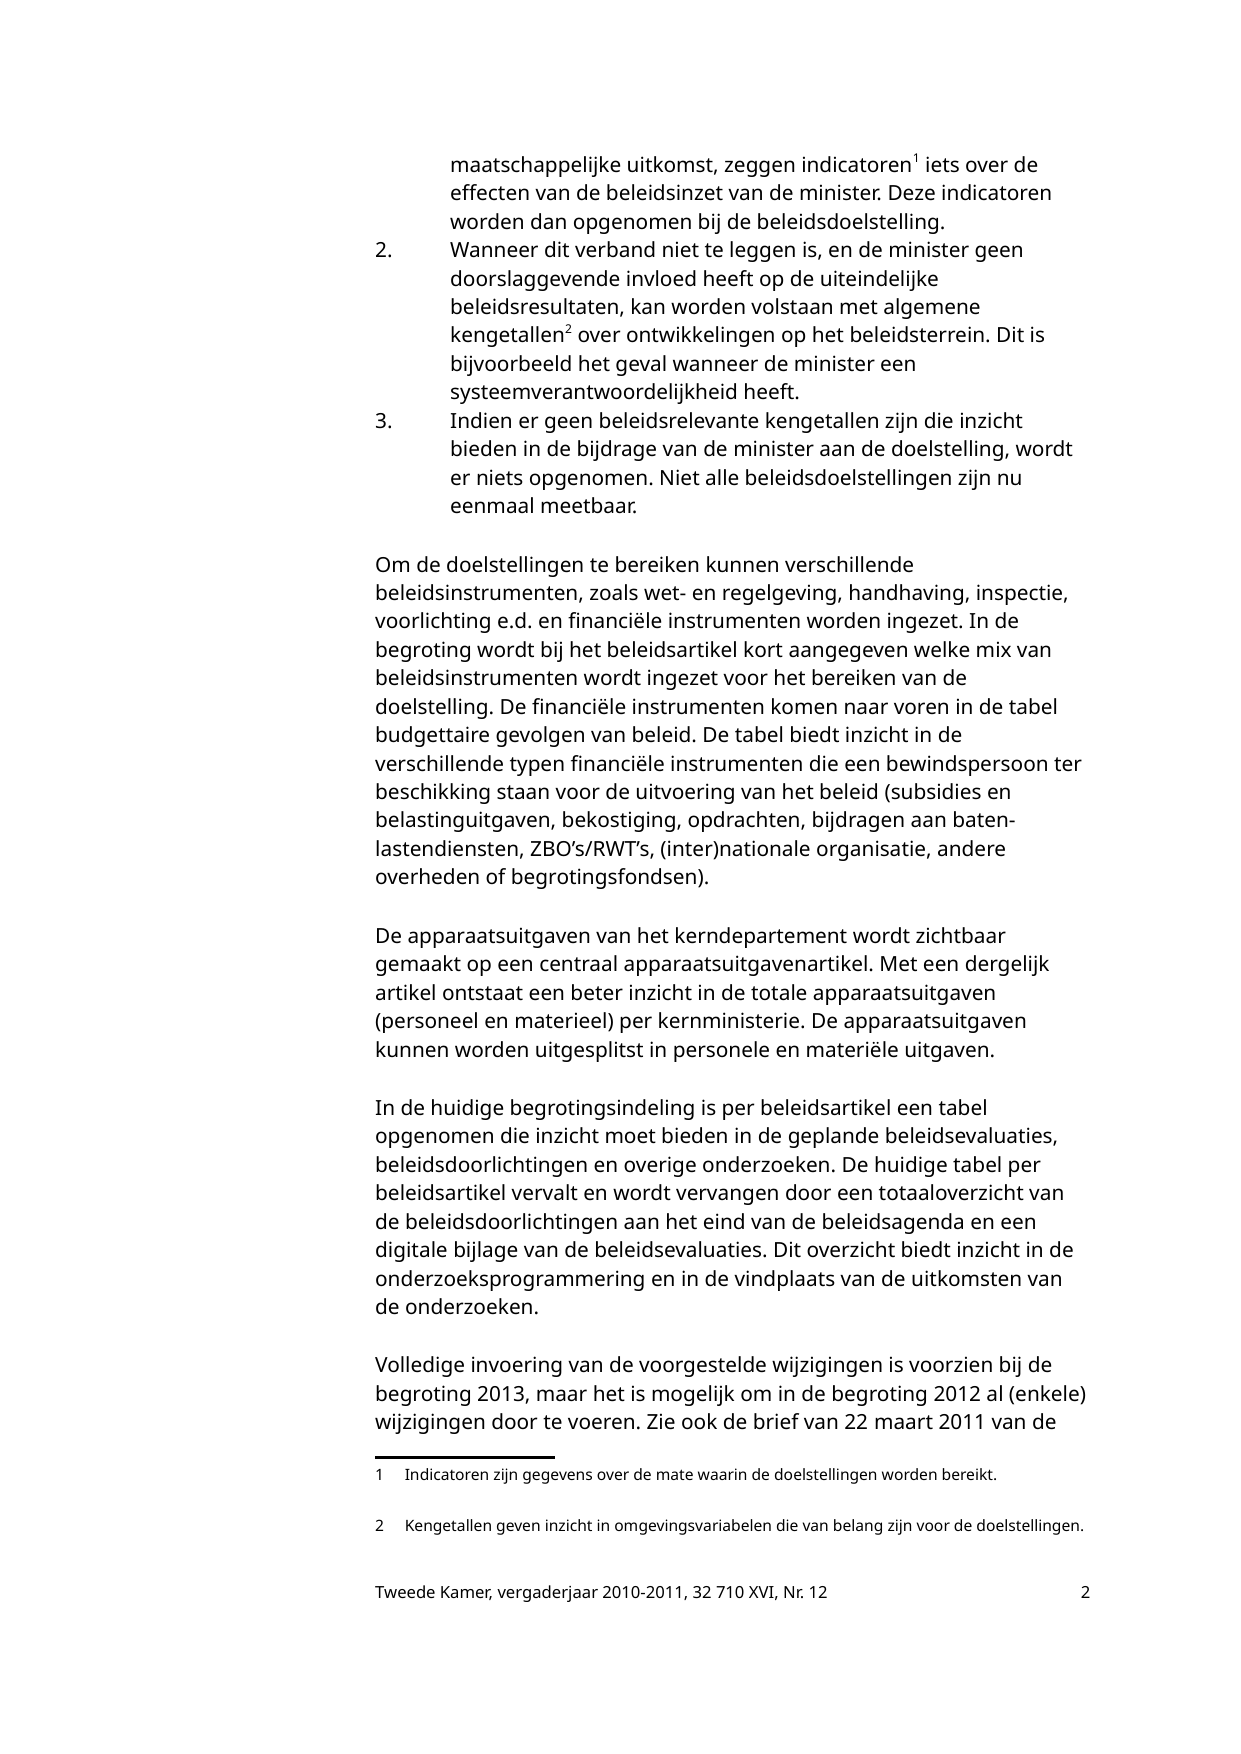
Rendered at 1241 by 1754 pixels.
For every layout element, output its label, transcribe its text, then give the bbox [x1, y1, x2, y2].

text Volledige invoering van de voorgestelde wijzigingen is voorzien bij de begroting 2013, maar het is mogelijk om in de begroting 2012 al (enkele) wijzigingen door te voeren. Zie ook de brief van 22 maart 2011 van de minister van Financiën hierover (kamerstukken 2011–2011 31 865 nr. 26). [375, 1351, 1090, 1379]
list Wanneer dit verband niet te leggen is, en de minister geen doorslaggevende invloed heeft op de uiteindelijke beleidsresultaten, kan worden volstaan met algemene kengetallen over ontwikkelingen op het beleidsterrein. Dit is bijvoorbeeld het geval wanneer de minister een systeemverantwoordelijkheid heeft. [375, 235, 1090, 406]
list Kengetallen geven inzicht in omgevingsvariabelen die van belang zijn voor de doelstellingen. [375, 1479, 1090, 1536]
list Indicatoren zijn gegevens over de mate waarin de doelstellingen worden bereikt. [375, 1392, 1090, 1449]
text De apparaatsuitgaven van het kerndepartement wordt zichtbaar gemaakt op een centraal apparaatsuitgavenartikel. Met een dergelijk artikel ontstaat een beter inzicht in de totale apparaatsuitgaven (personeel en materieel) per kernministerie. De apparaatsuitgaven kunnen worden uitgesplitst in personele en materiële uitgaven. [375, 921, 1090, 1063]
list Indien er geen beleidsrelevante kengetallen zijn die inzicht bieden in de bijdrage van de minister aan de doelstelling, wordt er niets opgenomen. Niet alle beleidsdoelstellingen zijn nu eenmaal meetbaar. [375, 406, 1090, 520]
text In de huidige begrotingsindeling is per beleidsartikel een tabel opgenomen die inzicht moet bieden in de geplande beleidsevaluaties, beleidsdoorlichtingen en overige onderzoeken. De huidige tabel per beleidsartikel vervalt en wordt vervangen door een totaaloverzicht van de beleidsdoorlichtingen aan het eind van de beleidsagenda en een digitale bijlage van de beleidsevaluaties. Dit overzicht biedt inzicht in de onderzoeksprogrammering en in de vindplaats van de uitkomsten van de onderzoeken. [375, 1093, 1090, 1321]
list maatschappelijke uitkomst, zeggen indicatoren iets over de effecten van de beleidsinzet van de minister. Deze indicatoren worden dan opgenomen bij de beleidsdoelstelling. [375, 150, 1090, 235]
text Om de doelstellingen te bereiken kunnen verschillende beleidsinstrumenten, zoals wet- en regelgeving, handhaving, inspectie, voorlichting e.d. en financiële instrumenten worden ingezet. In de begroting wordt bij het beleidsartikel kort aangegeven welke mix van beleidsinstrumenten wordt ingezet voor het bereiken van de doelstelling. De financiële instrumenten komen naar voren in de tabel budgettaire gevolgen van beleid. De tabel biedt inzicht in de verschillende typen financiële instrumenten die een bewindspersoon ter beschikking staan voor de uitvoering van het beleid (subsidies en belastinguitgaven, bekostiging, opdrachten, bijdragen aan baten-lastendiensten, ZBO’s/RWT’s, (inter)nationale organisatie, andere overheden of begrotingsfondsen). [375, 550, 1090, 891]
